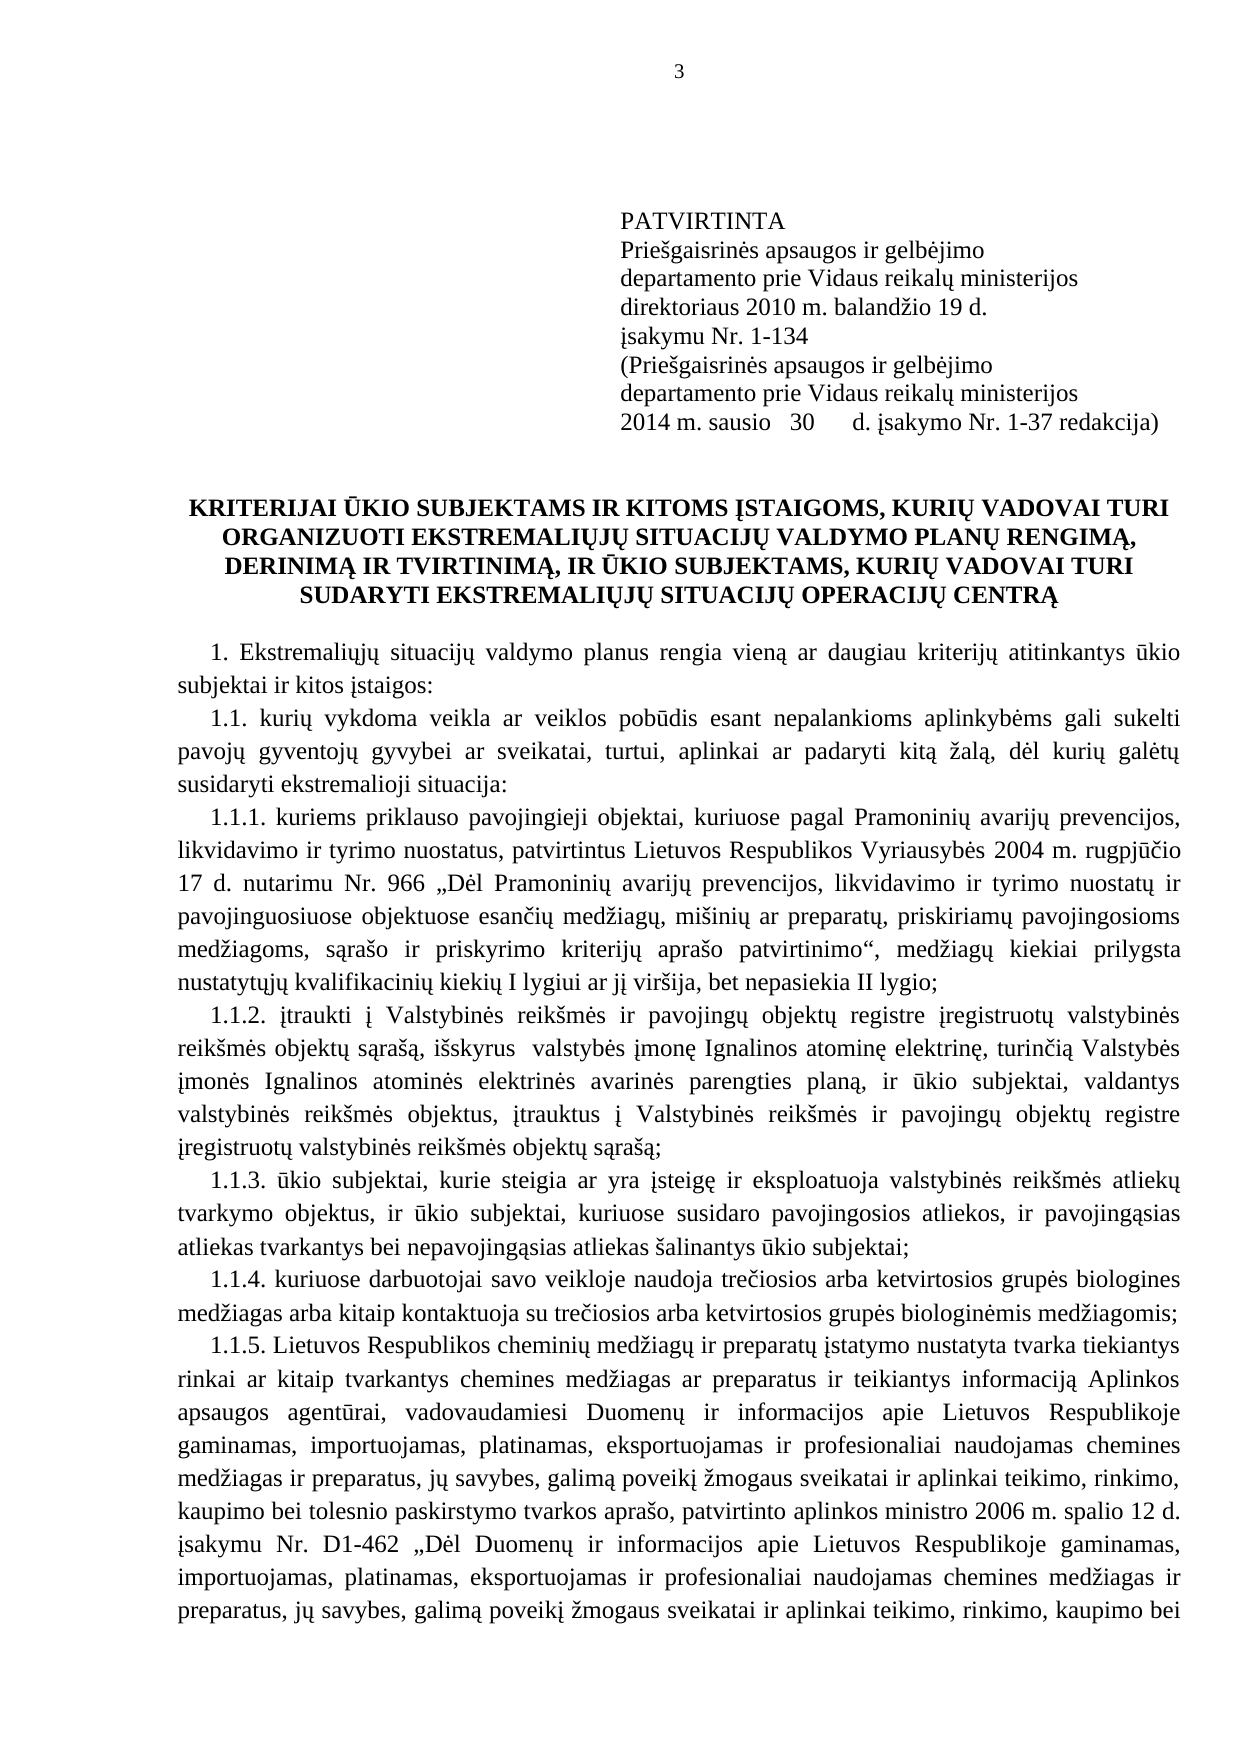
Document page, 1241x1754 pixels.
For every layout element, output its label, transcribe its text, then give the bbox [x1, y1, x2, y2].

text departamento prie Vidaus reikalų ministerijos [177, 378, 1181, 407]
text 1.1.3. ūkio subjektai, kurie steigia ar yra įsteigę ir eksploatuoja valstybinės reikšmės atliekų tvarkymo objektus, ir ūkio subjektai, kuriuose susidaro pavojingosios atliekos, ir pavojingąsias atliekas tvarkantys bei nepavojingąsias atliekas šalinantys ūkio subjektai; [177, 1166, 1181, 1260]
text 1.1.1. kuriems priklauso pavojingieji objektai, kuriuose pagal Pramoninių avarijų prevencijos, likvidavimo ir tyrimo nuostatus, patvirtintus Lietuvos Respublikos Vyriausybės 2004 m. rugpjūčio 17 d. nutarimu Nr. 966 „Dėl Pramoninių avarijų prevencijos, likvidavimo ir tyrimo nuostatų ir pavojinguosiuose objektuose esančių medžiagų, mišinių ar preparatų, priskiriamų pavojingosioms medžiagoms, sąrašo ir priskyrimo kriterijų aprašo patvirtinimo“, medžiagų kiekiai prilygsta nustatytųjų kvalifikacinių kiekių I lygiui ar jį viršija, bet nepasiekia II lygio; [177, 802, 1181, 996]
text 1.1.5. Lietuvos Respublikos cheminių medžiagų ir preparatų įstatymo nustatyta tvarka tiekiantys rinkai ar kitaip tvarkantys chemines medžiagas ar preparatus ir teikiantys informaciją Aplinkos apsaugos agentūrai, vadovaudamiesi Duomenų ir informacijos apie Lietuvos Respublikoje gaminamas, importuojamas, platinamas, eksportuojamas ir profesionaliai naudojamas chemines medžiagas ir preparatus, jų savybes, galimą poveikį žmogaus sveikatai ir aplinkai teikimo, rinkimo, kaupimo bei tolesnio paskirstymo tvarkos aprašo, patvirtinto aplinkos ministro 2006 m. spalio 12 d. įsakymu Nr. D1-462 „Dėl Duomenų ir informacijos apie Lietuvos Respublikoje gaminamas, importuojamas, platinamas, eksportuojamas ir profesionaliai naudojamas chemines medžiagas ir preparatus, jų savybes, galimą poveikį žmogaus sveikatai ir aplinkai teikimo, rinkimo, kaupimo bei [177, 1331, 1181, 1623]
text 1.1. kurių vykdoma veikla ar veiklos pobūdis esant nepalankioms aplinkybėms gali sukelti pavojų gyventojų gyvybei ar sveikatai, turtui, aplinkai ar padaryti kitą žalą, dėl kurių galėtų susidaryti ekstremalioji situacija: [177, 703, 1181, 798]
text įsakymu Nr. 1-134 [177, 321, 1181, 350]
text departamento prie Vidaus reikalų ministerijos [177, 263, 1181, 292]
text direktoriaus 2010 m. balandžio 19 d. [177, 292, 1181, 321]
text KRITERIJai ŪKIO SUBJEKTAMS IR KITOMS ĮSTAIGOMS, KURIŲ VADOVAI TURI ORGANIZUOTI EKSTREMALIŲJŲ SITUACIJŲ VALDYMO PLANŲ RENGIMĄ, DERINIMĄ IR TVIRTINIMĄ, IR ŪKIO SUBJEKTAMS, KURIŲ VADOVAI TURI SUDARYTI EKSTREMALIŲJŲ SITUACIJŲ OPERACIJŲ CENTRĄ [177, 493, 1181, 608]
text 1. Ekstremaliųjų situacijų valdymo planus rengia vieną ar daugiau kriterijų atitinkantys ūkio subjektai ir kitos įstaigos: [177, 637, 1181, 699]
text 1.1.2. įtraukti į Valstybinės reikšmės ir pavojingų objektų registre įregistruotų valstybinės reikšmės objektų sąrašą, išskyrus valstybės įmonę Ignalinos atominę elektrinę, turinčią Valstybės įmonės Ignalinos atominės elektrinės avarinės parengties planą, ir ūkio subjektai, valdantys valstybinės reikšmės objektus, įtrauktus į Valstybinės reikšmės ir pavojingų objektų registre įregistruotų valstybinės reikšmės objektų sąrašą; [177, 1000, 1181, 1161]
text 1.1.4. kuriuose darbuotojai savo veikloje naudoja trečiosios arba ketvirtosios grupės biologines medžiagas arba kitaip kontaktuoja su trečiosios arba ketvirtosios grupės biologinėmis medžiagomis; [177, 1264, 1181, 1326]
text 2014 m. sausio 30 d. įsakymo Nr. 1-37 redakcija) [177, 407, 1181, 436]
text (Priešgaisrinės apsaugos ir gelbėjimo [177, 350, 1181, 378]
text Priešgaisrinės apsaugos ir gelbėjimo [177, 235, 1181, 263]
text PATVIRTINTA [177, 206, 1181, 235]
